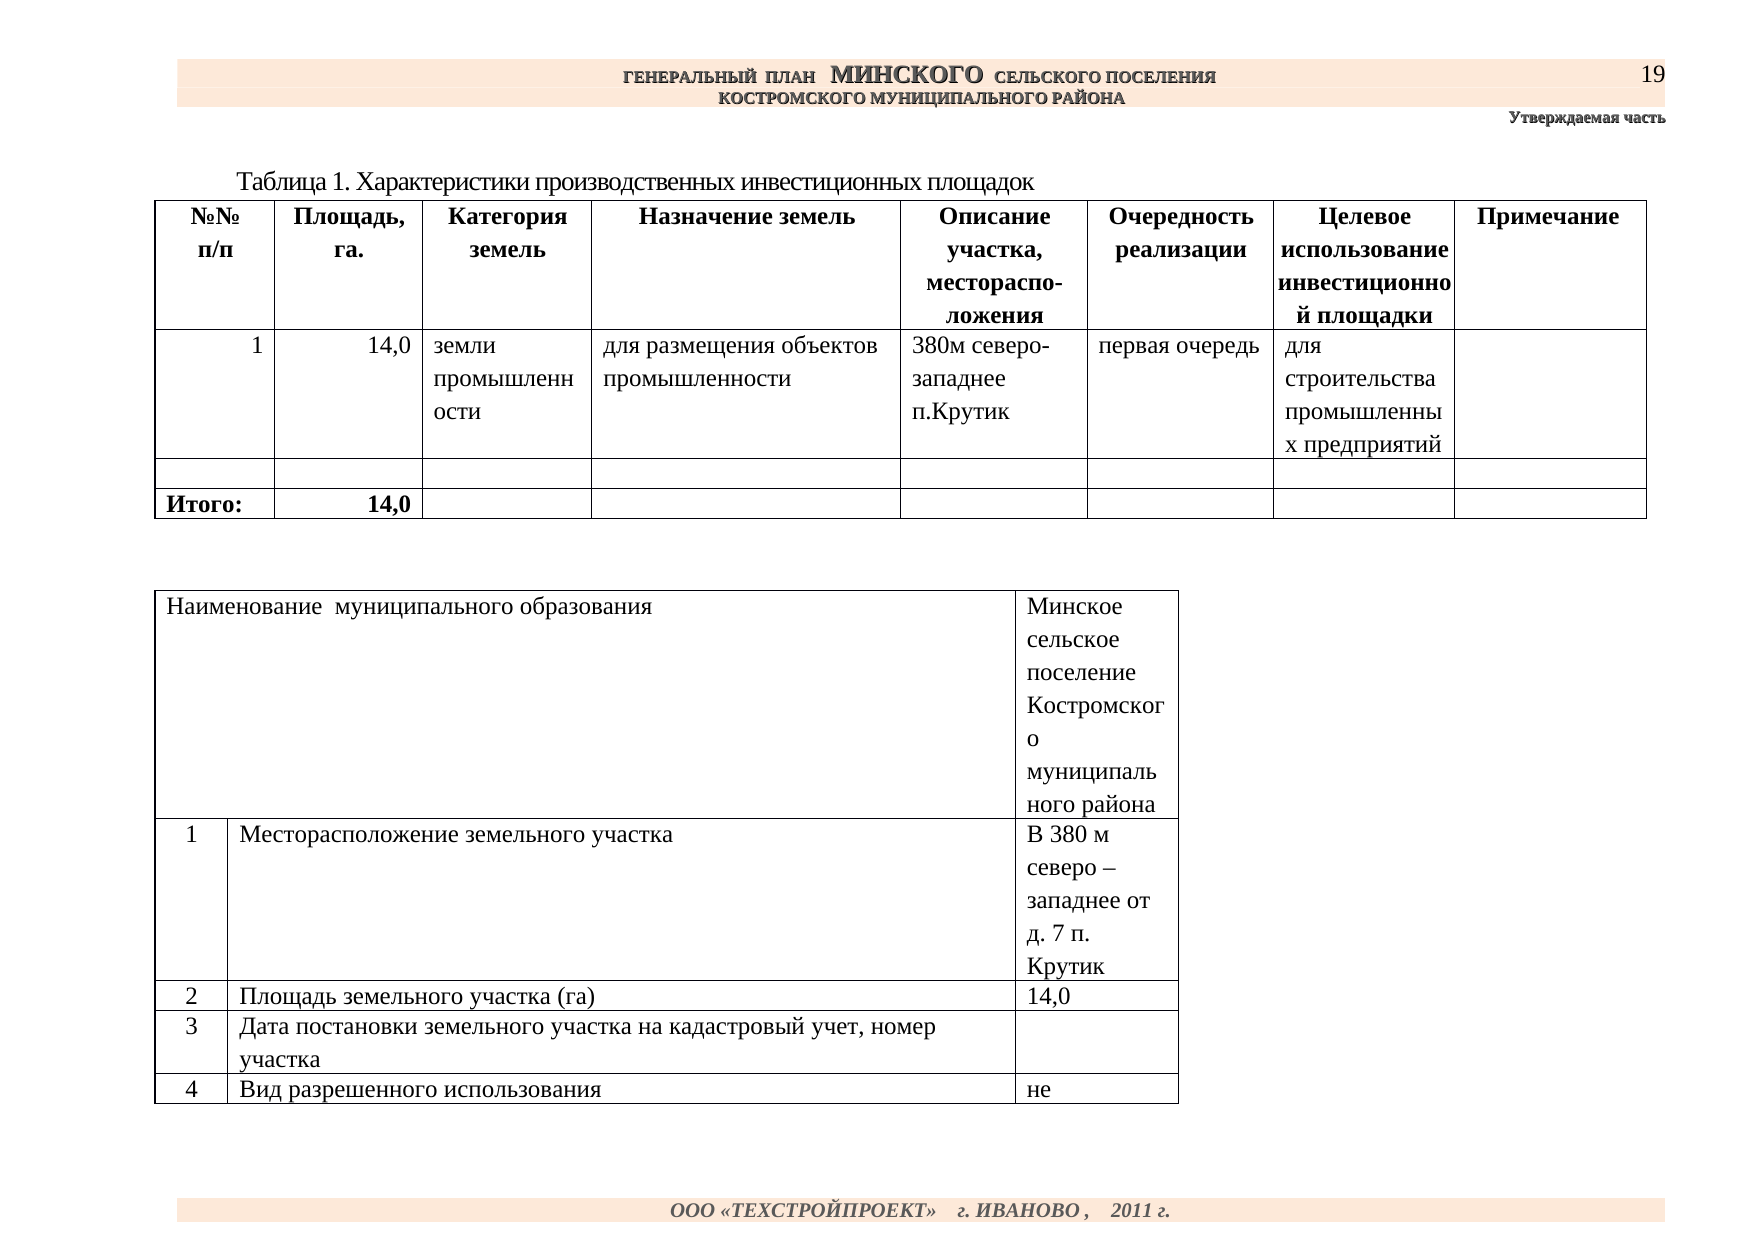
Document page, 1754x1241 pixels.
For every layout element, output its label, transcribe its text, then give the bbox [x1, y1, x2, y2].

table_cell [275, 459, 422, 488]
table_header Целевое использование инвестиционной площадки [1274, 201, 1454, 329]
table_cell [423, 489, 591, 518]
table_cell [1455, 330, 1646, 458]
table_header Очередность реализации [1088, 201, 1273, 329]
table_cell [1016, 1011, 1178, 1073]
table_cell Дата постановки земельного участка на кадастровый учет, номер участка [228, 1011, 1015, 1073]
table_cell для размещения объектов промышленности [592, 330, 900, 458]
table_cell для строительства промышленных предприятий [1274, 330, 1454, 458]
table_cell 14,0 [1016, 981, 1178, 1010]
table_cell 380м северо-западнее п.Крутик [901, 330, 1087, 458]
table_cell [156, 459, 274, 488]
table_cell 1 [156, 819, 227, 980]
table_cell 1 [156, 330, 274, 458]
table_cell 2 [156, 981, 227, 1010]
table_cell Площадь земельного участка (га) [228, 981, 1015, 1010]
table_cell [901, 459, 1087, 488]
table_cell [592, 459, 900, 488]
table_header Назначение земель [592, 201, 900, 329]
table_cell 4 [156, 1074, 227, 1102]
table_header №№ п/п [156, 201, 274, 329]
table_cell [901, 489, 1087, 518]
text Таблица 1. Характеристики производственных инвестиционных площадок [177, 165, 1665, 196]
table_cell Вид разрешенного использования [228, 1074, 1015, 1102]
table_cell [592, 489, 900, 518]
table_cell [1455, 459, 1646, 488]
table_header Примечание [1455, 201, 1646, 329]
table_cell [423, 459, 591, 488]
table_header Категория земель [423, 201, 591, 329]
table_cell 14,0 [275, 489, 422, 518]
table_cell [1274, 459, 1454, 488]
table_cell [1274, 489, 1454, 518]
table_cell В 380 м северо – западнее от д. 7 п. Крутик [1016, 819, 1178, 980]
table_header Площадь, га. [275, 201, 422, 329]
table_cell Итого: [156, 489, 274, 518]
table_cell не [1016, 1074, 1178, 1102]
table_cell [1088, 459, 1273, 488]
table_header Наименование муниципального образования [156, 591, 1015, 818]
table_cell Месторасположение земельного участка [228, 819, 1015, 980]
table_cell 3 [156, 1011, 227, 1073]
table_header Описание участка, местораспо- ложения [901, 201, 1087, 329]
table_cell 14,0 [275, 330, 422, 458]
table_cell [1088, 489, 1273, 518]
table_cell [1455, 489, 1646, 518]
table_header Минское сельское поселение Костромского муниципального района [1016, 591, 1178, 818]
table_cell первая очередь [1088, 330, 1273, 458]
table_cell земли промышленности [423, 330, 591, 458]
